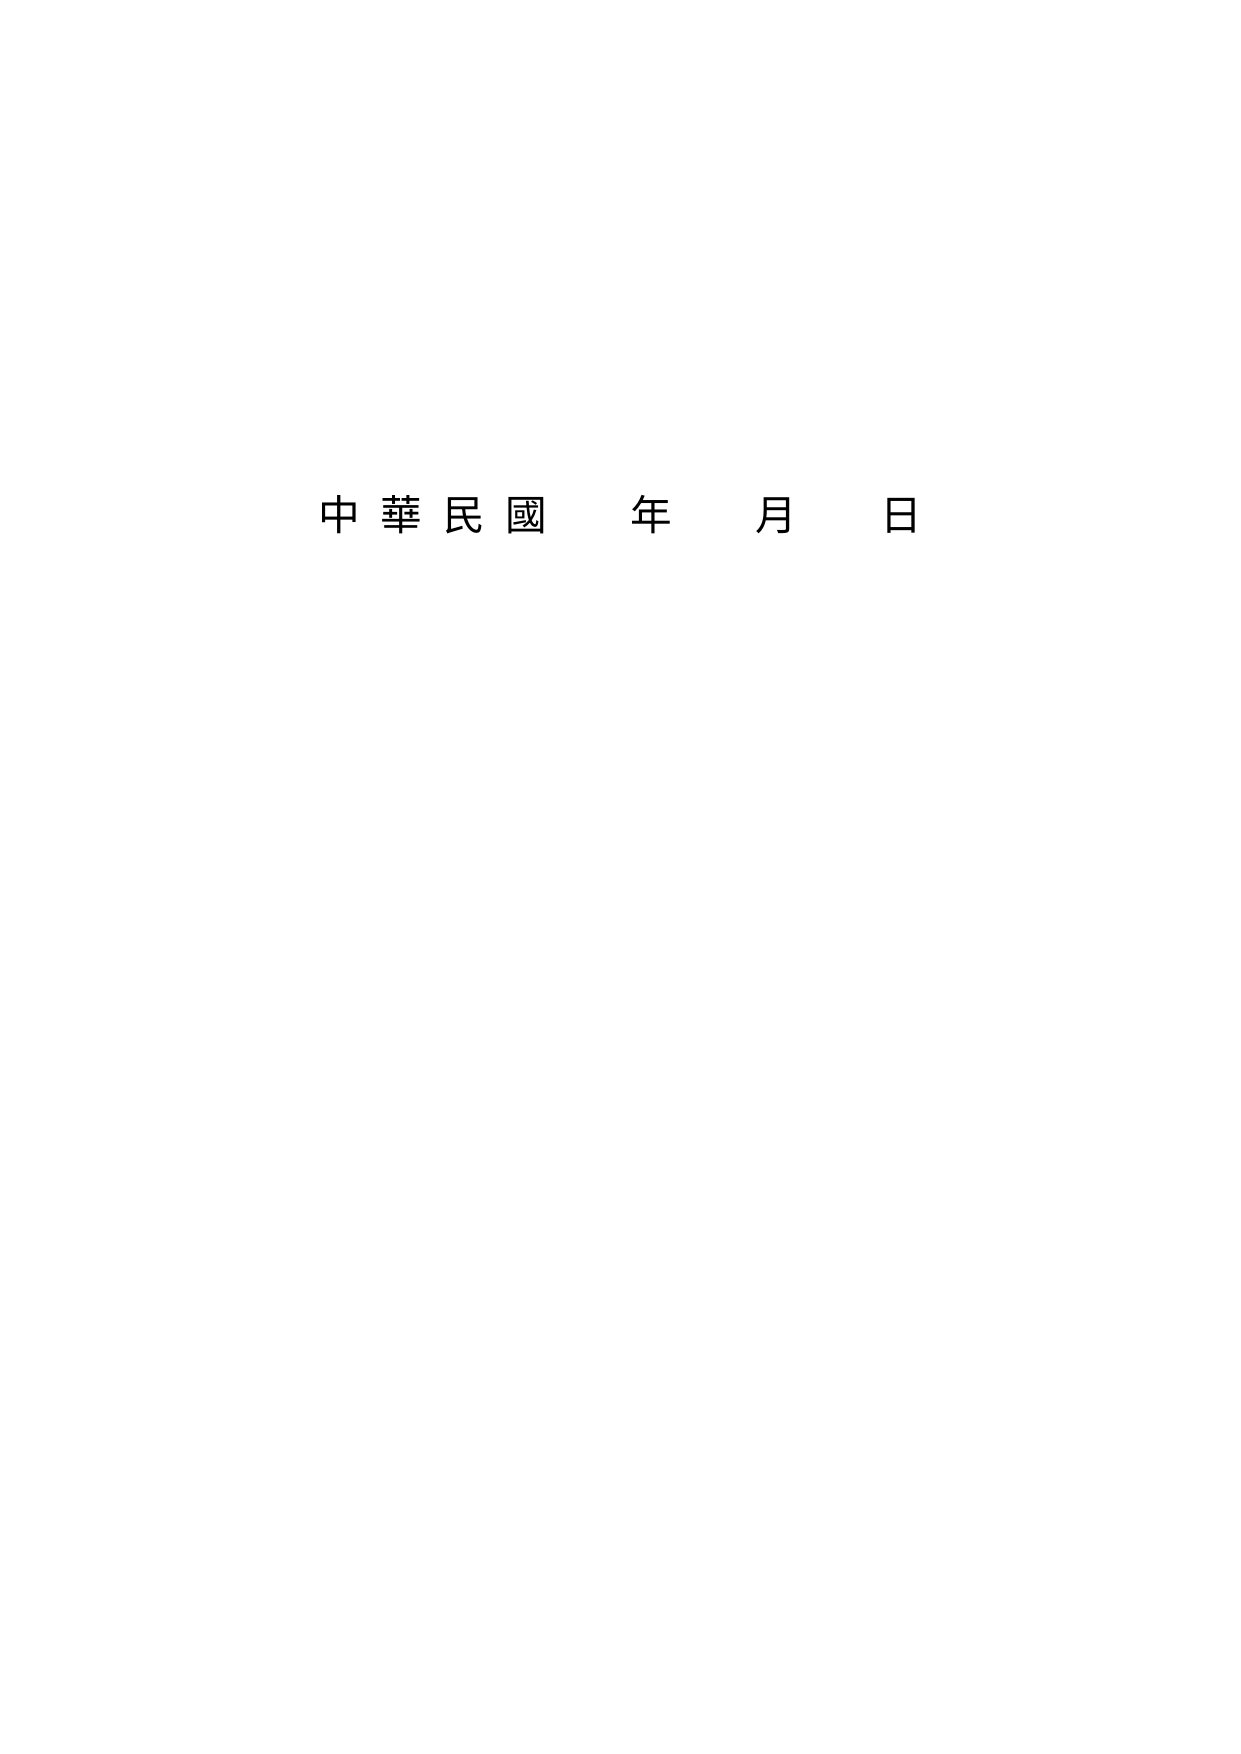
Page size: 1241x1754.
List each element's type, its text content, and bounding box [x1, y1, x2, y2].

text 中 華 民 國 年 月 日 [118, 471, 1122, 533]
